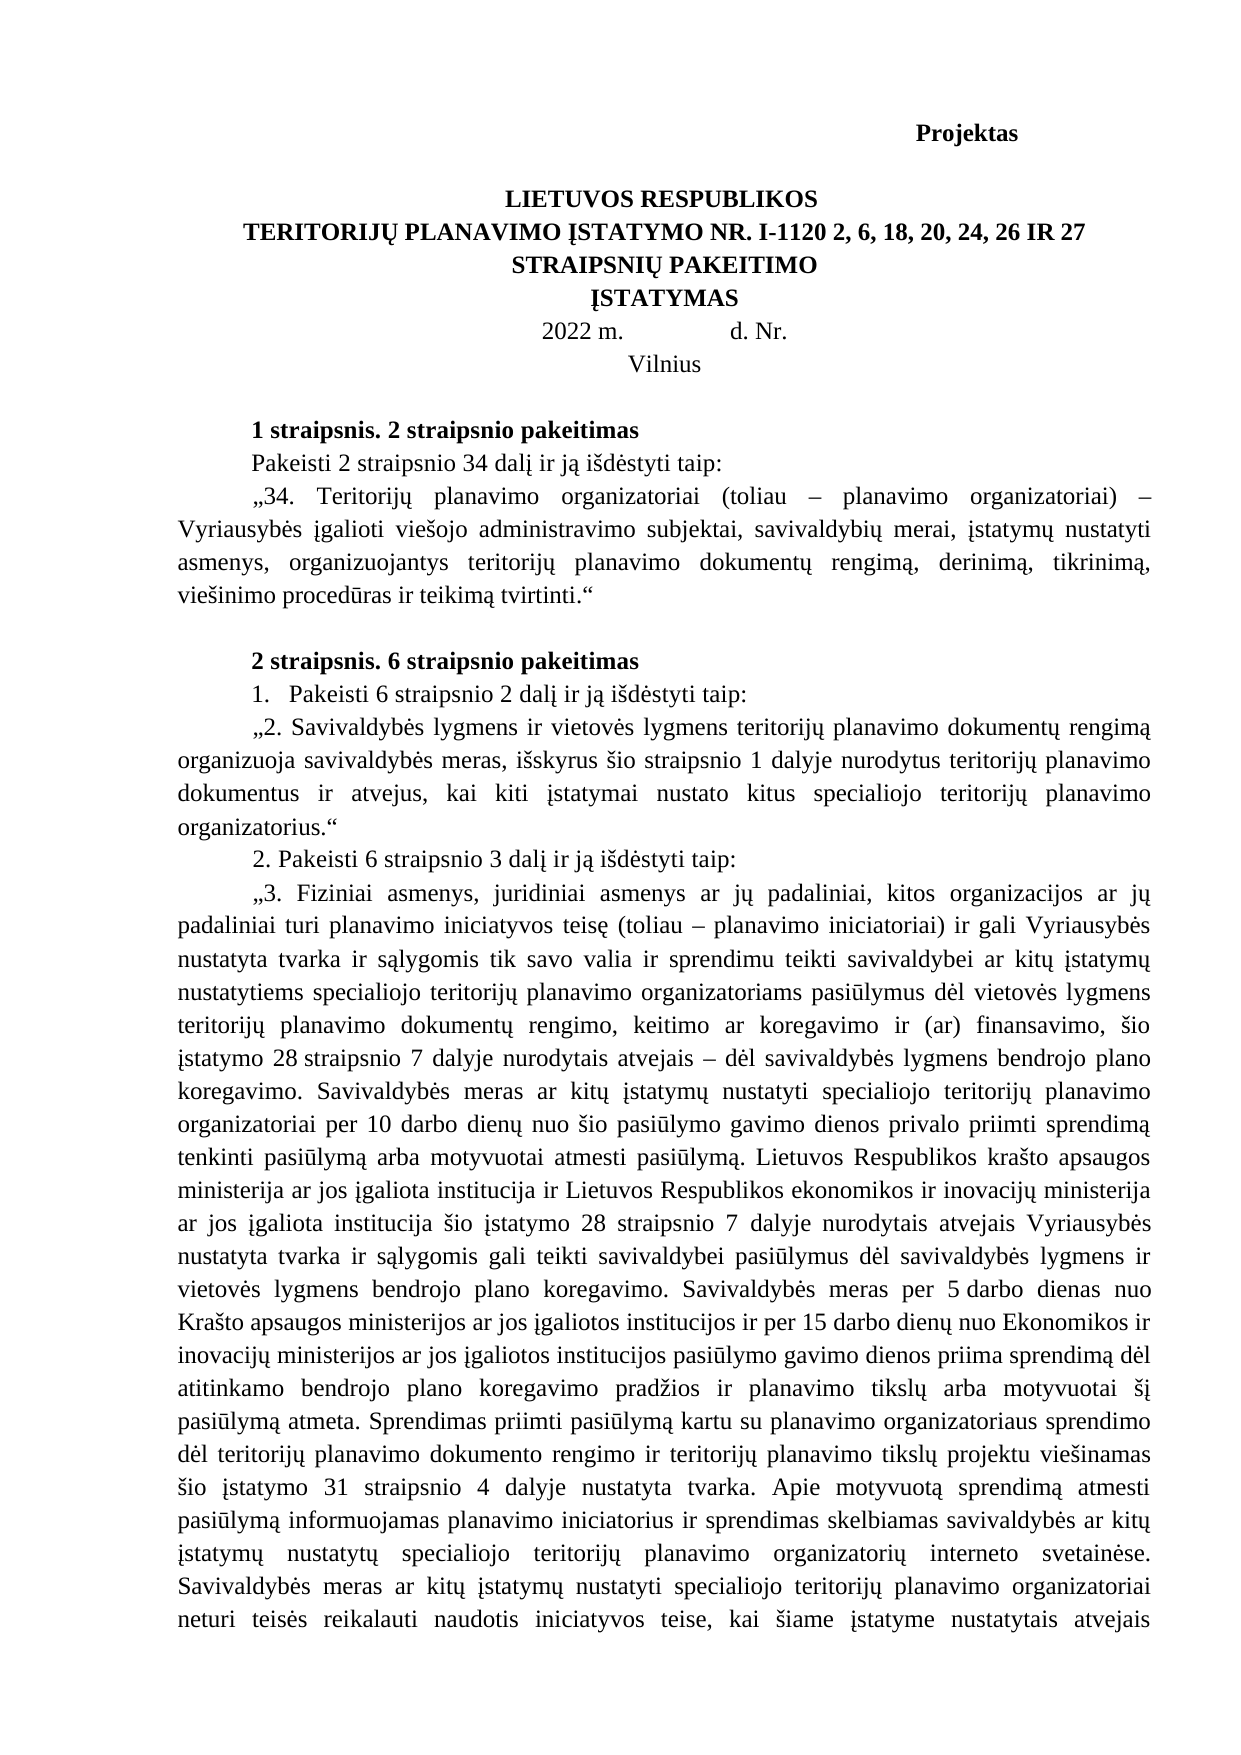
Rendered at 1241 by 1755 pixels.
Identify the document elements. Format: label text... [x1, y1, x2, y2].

text „2. Savivaldybės lygmens ir vietovės lygmens teritorijų planavimo dokumentų rengimą organizuoja savivaldybės meras, išskyrus šio straipsnio 1 dalyje nurodytus teritorijų planavimo dokumentus ir atvejus, kai kiti įstatymai nustato kitus specialiojo teritorijų planavimo organizatorius.“ [177, 712, 1152, 840]
text „34. Teritorijų planavimo organizatoriai (toliau – planavimo organizatoriai) – Vyriausybės įgalioti viešojo administravimo subjektai, savivaldybių merai, įstatymų nustatyti asmenys, organizuojantys teritorijų planavimo dokumentų rengimą, derinimą, tikrinimą, viešinimo procedūras ir teikimą tvirtinti.“ [177, 481, 1152, 609]
text 1. Pakeisti 6 straipsnio 2 dalį ir ją išdėstyti taip: [251, 679, 1152, 708]
text Pakeisti 2 straipsnio 34 dalį ir ją išdėstyti taip: [177, 448, 1152, 477]
text 2022 m. d. Nr. [177, 316, 1152, 345]
text 1 straipsnis. 2 straipsnio pakeitimas [177, 415, 1152, 444]
text LIETUVOS RESPUBLIKOS [177, 184, 1152, 213]
text Projektas [916, 118, 1152, 147]
text ĮSTATYMAS [177, 283, 1152, 312]
text TERITORIJŲ PLANAVIMO ĮSTATYMO NR. I-1120 2, 6, 18, 20, 24, 26 IR 27 STRAIPSNIŲ PAKEITIMO [177, 217, 1152, 279]
text Vilnius [177, 349, 1152, 378]
text „3. Fiziniai asmenys, juridiniai asmenys ar jų padaliniai, kitos organizacijos ar jų padaliniai turi planavimo iniciatyvos teisę (toliau – planavimo iniciatoriai) ir gali Vyriausybės nustatyta tvarka ir sąlygomis tik savo valia ir sprendimu teikti savivaldybei ar kitų įstatymų nustatytiems specialiojo teritorijų planavimo organizatoriams pasiūlymus dėl vietovės lygmens teritorijų planavimo dokumentų rengimo, keitimo ar koregavimo ir (ar) finansavimo, šio įstatymo 28 straipsnio 7 dalyje nurodytais atvejais – dėl savivaldybės lygmens bendrojo plano koregavimo. Savivaldybės meras ar kitų įstatymų nustatyti specialiojo teritorijų planavimo organizatoriai per 10 darbo dienų nuo šio pasiūlymo gavimo dienos privalo priimti sprendimą tenkinti pasiūlymą arba motyvuotai atmesti pasiūlymą. Lietuvos Respublikos krašto apsaugos ministerija ar jos įgaliota institucija ir Lietuvos Respublikos ekonomikos ir inovacijų ministerija ar jos įgaliota institucija šio įstatymo 28 straipsnio 7 dalyje nurodytais atvejais Vyriausybės nustatyta tvarka ir sąlygomis gali teikti savivaldybei pasiūlymus dėl savivaldybės lygmens ir vietovės lygmens bendrojo plano koregavimo. Savivaldybės meras per 5 darbo dienas nuo Krašto apsaugos ministerijos ar jos įgaliotos institucijos ir per 15 darbo dienų nuo Ekonomikos ir inovacijų ministerijos ar jos įgaliotos institucijos pasiūlymo gavimo dienos priima sprendimą dėl atitinkamo bendrojo plano koregavimo pradžios ir planavimo tikslų arba motyvuotai šį pasiūlymą atmeta. Sprendimas priimti pasiūlymą kartu su planavimo organizatoriaus sprendimo dėl teritorijų planavimo dokumento rengimo ir teritorijų planavimo tikslų projektu viešinamas šio įstatymo 31 straipsnio 4 dalyje nustatyta tvarka. Apie motyvuotą sprendimą atmesti pasiūlymą informuojamas planavimo iniciatorius ir sprendimas skelbiamas savivaldybės ar kitų įstatymų nustatytų specialiojo teritorijų planavimo organizatorių interneto svetainėse. Savivaldybės meras ar kitų įstatymų nustatyti specialiojo teritorijų planavimo organizatoriai neturi teisės reikalauti naudotis iniciatyvos teise, kai šiame įstatyme nustatytais atvejais [177, 878, 1152, 1633]
text 2 straipsnis. 6 straipsnio pakeitimas [177, 646, 1152, 675]
text 2. Pakeisti 6 straipsnio 3 dalį ir ją išdėstyti taip: [177, 844, 1152, 873]
